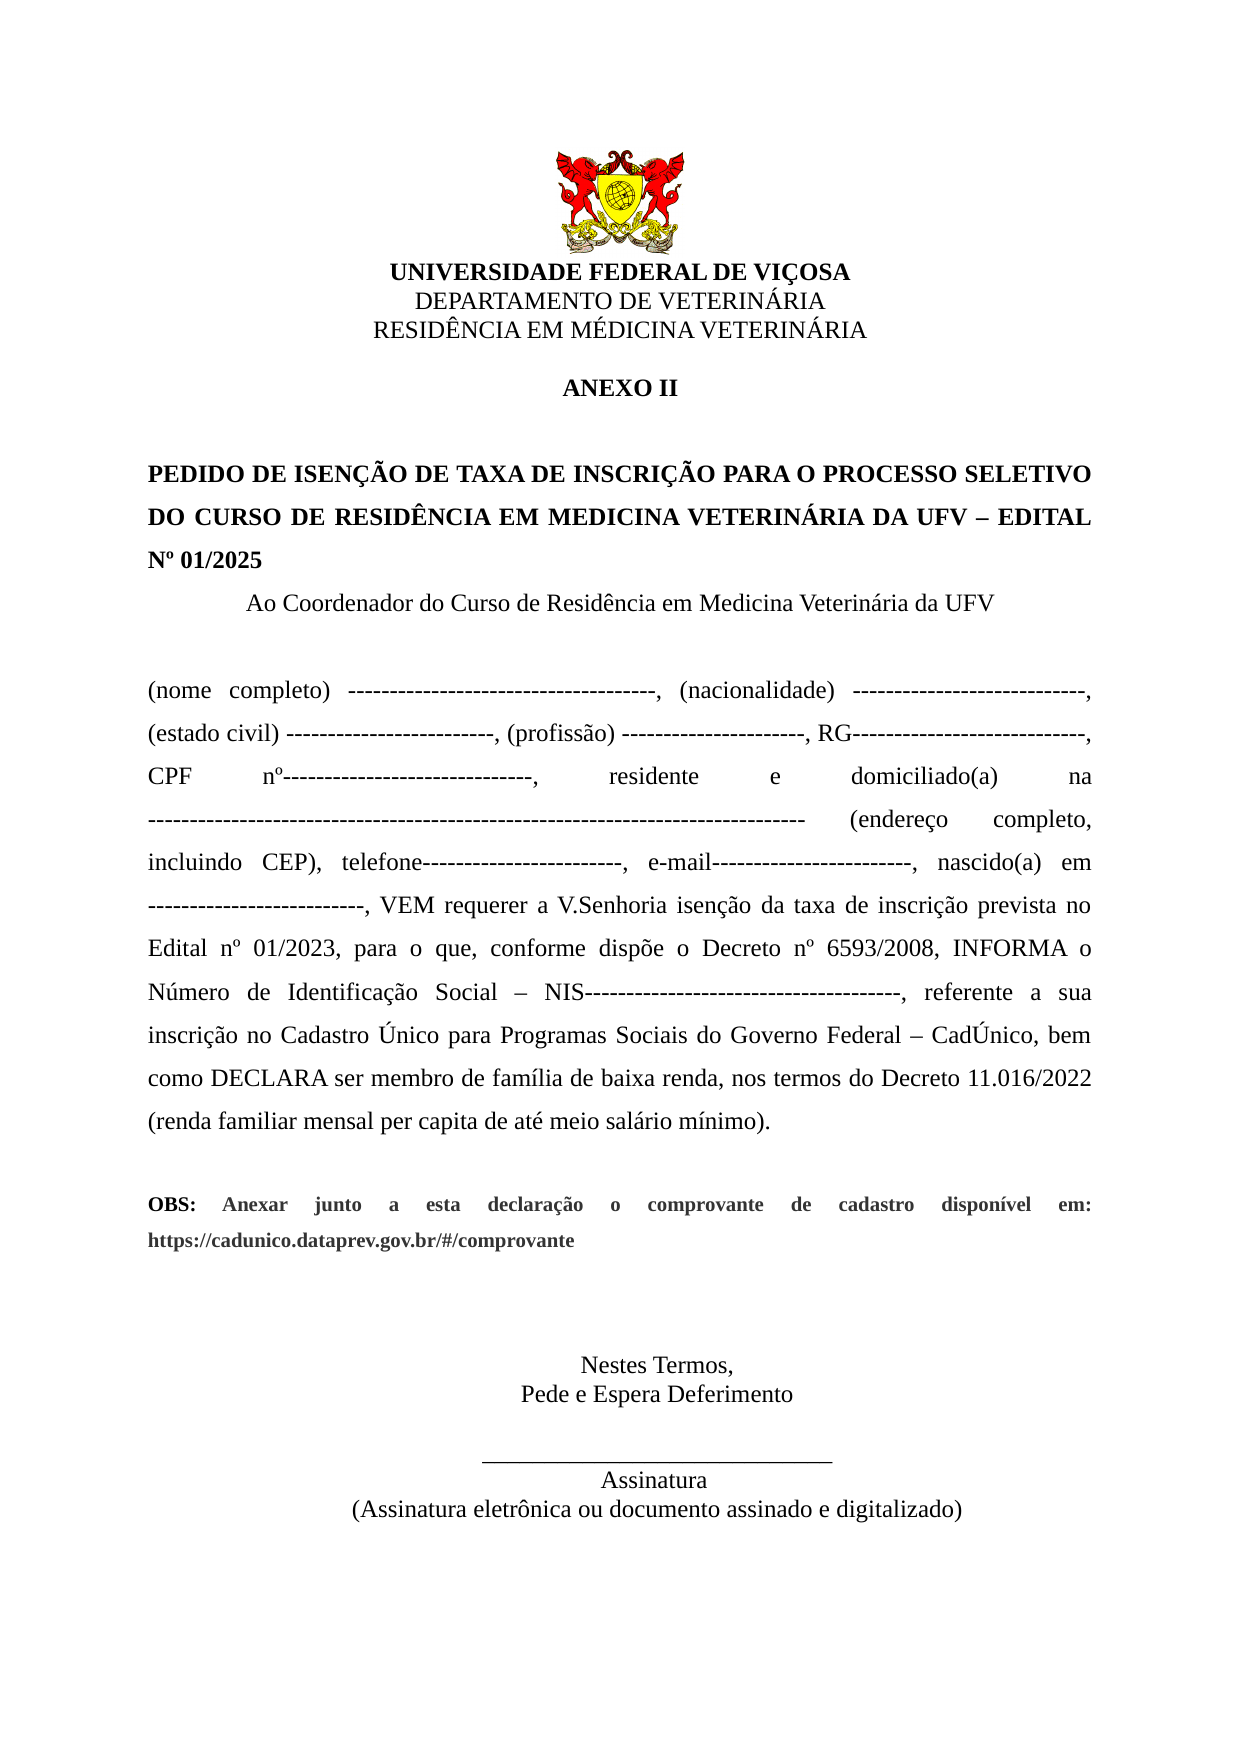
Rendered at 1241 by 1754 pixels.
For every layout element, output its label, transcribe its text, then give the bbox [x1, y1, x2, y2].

text (Assinatura eletrônica ou documento assinado e digitalizado) [148, 1494, 1093, 1523]
text PEDIDO DE ISENÇÃO DE TAXA DE INSCRIÇÃO PARA O PROCESSO SELETIVO DO CURSO DE RESIDÊNCIA EM MEDICINA VETERINÁRIA DA UFV – EDITAL Nº 01/2025 [148, 459, 1093, 574]
text Pede e Espera Deferimento [148, 1379, 1093, 1408]
text ANEXO II [148, 373, 1093, 402]
text Ao Coordenador do Curso de Residência em Medicina Veterinária da UFV [148, 588, 1093, 617]
text OBS: Anexar junto a esta declaração o comprovante de cadastro disponível em: https://cadunico.dataprev.gov.br/#/comprovante [148, 1192, 1093, 1252]
picture [554, 147, 686, 258]
text Assinatura [148, 1466, 1093, 1494]
text (nome completo) -------------------------------------, (nacionalidade) ----------------------------, (estado civil) -------------------------, (profissão) ----------------------, RG----------------------------, CPF nº------------------------------, residente e domiciliado(a) na ------------------------------------------------------------------------------- (endereço completo, incluindo CEP), telefone------------------------, e-mail------------------------, nascido(a) em --------------------------, VEM requerer a V.Senhoria isenção da taxa de inscrição prevista no Edital nº 01/2023, para o que, conforme dispõe o Decreto nº 6593/2008, INFORMA o Número de Identificação Social – NIS--------------------------------------, referente a sua inscrição no Cadastro Único para Programas Sociais do Governo Federal – CadÚnico, bem como DECLARA ser membro de família de baixa renda, nos termos do Decreto 11.016/2022 (renda familiar mensal per capita de até meio salário mínimo). [148, 675, 1093, 1135]
text Nestes Termos, [148, 1351, 1093, 1379]
text ____________________________ [148, 1437, 1093, 1466]
